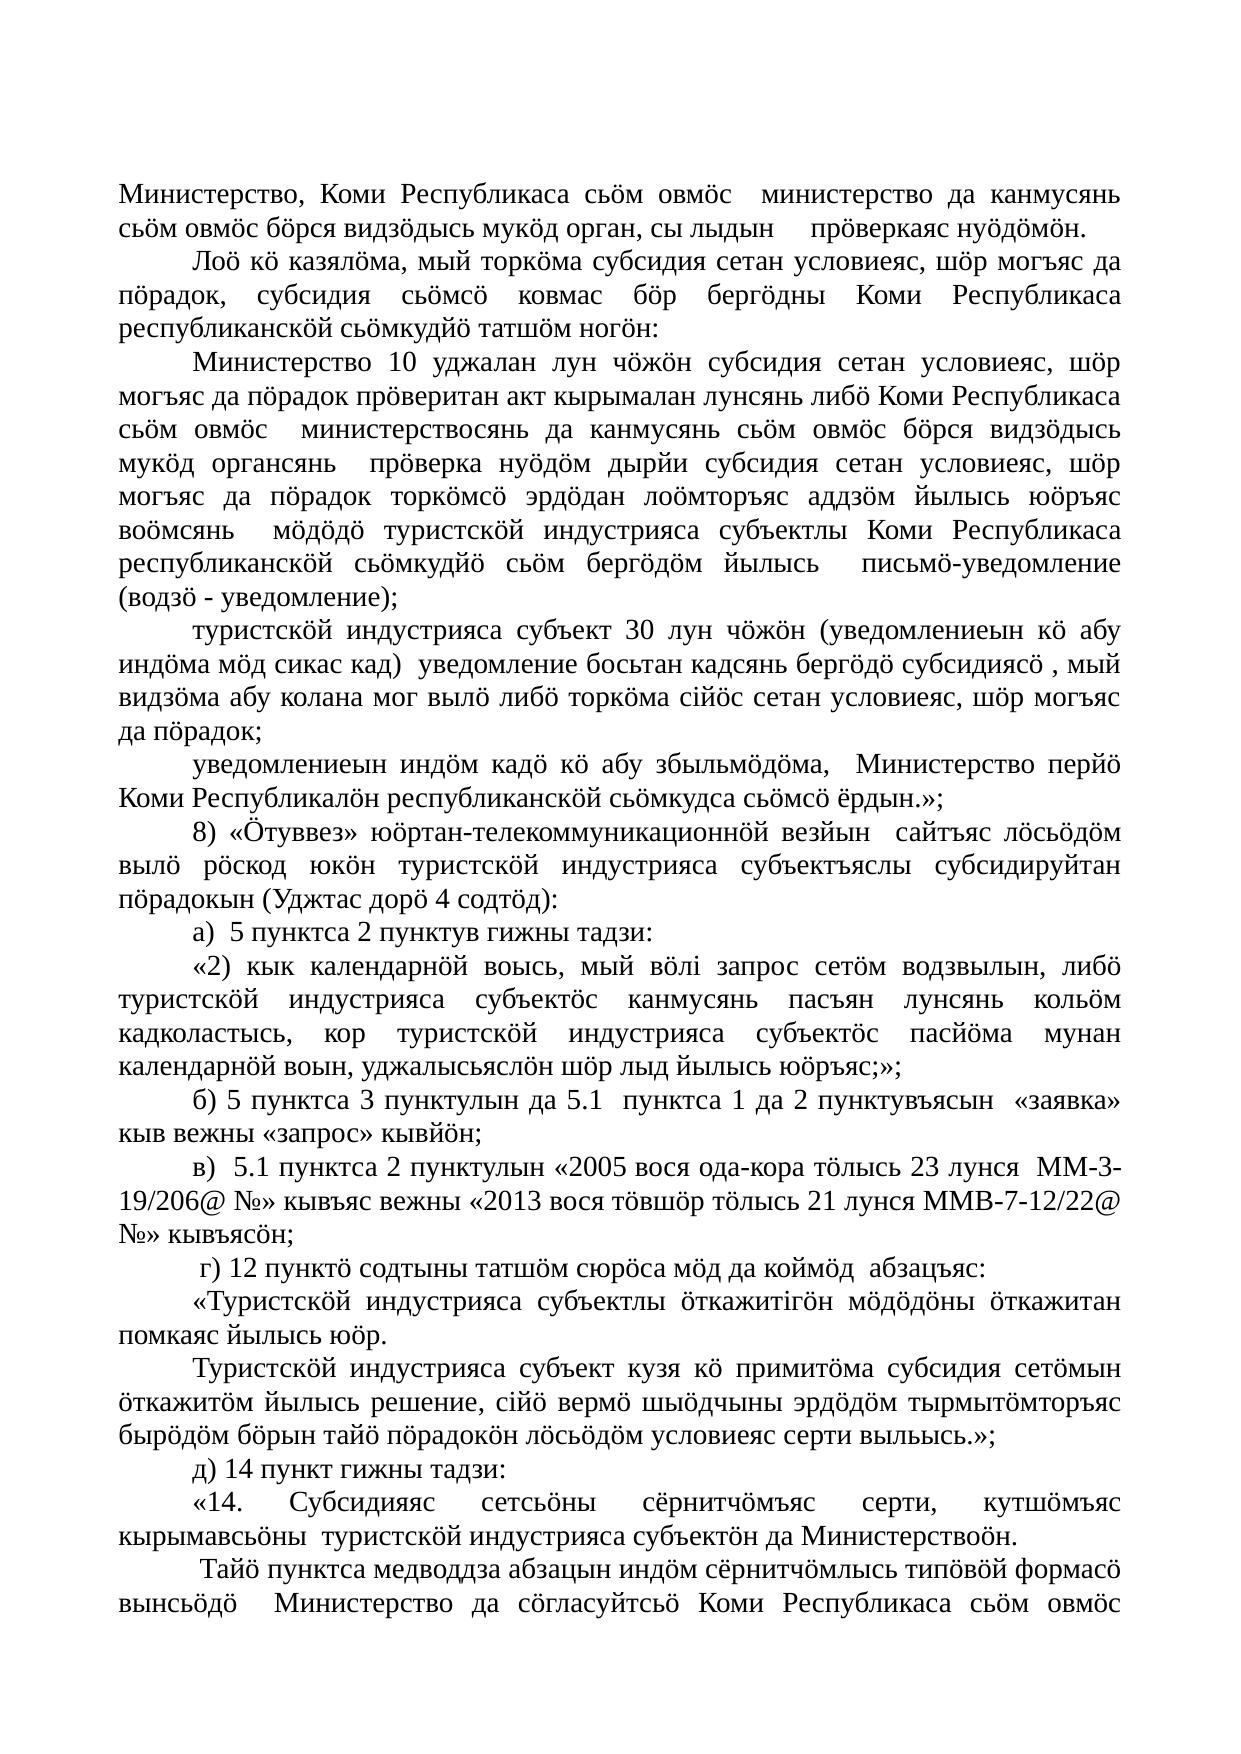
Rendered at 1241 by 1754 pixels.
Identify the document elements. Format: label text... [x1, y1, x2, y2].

text в) 5.1 пунктса 2 пунктулын «2005 вося ода-кора тӧлысь 23 лунся ММ-3-19/206@ №» кывъяс вежны «2013 вося тӧвшӧр тӧлысь 21 лунся ММВ-7-12/22@ №» кывъясӧн; [118, 1149, 1122, 1250]
text а) 5 пунктса 2 пунктув гижны тадзи: [118, 914, 1122, 948]
text Лоӧ кӧ казялӧма, мый торкӧма субсидия сетан условиеяс, шӧр могъяс да пӧрадок, субсидия сьӧмсӧ ковмас бӧр бергӧдны Коми Республикаса республиканскӧй сьӧмкудйӧ татшӧм ногӧн: [118, 243, 1122, 344]
text «2) кык календарнӧй воысь, мый вӧлі запрос сетӧм водзвылын, либӧ туристскӧй индустрияса субъектӧс канмусянь пасъян лунсянь кольӧм кадколастысь, кор туристскӧй индустрияса субъектӧс пасйӧма мунан календарнӧй воын, уджалысьяслӧн шӧр лыд йылысь юӧръяс;»; [118, 948, 1122, 1082]
text 8) «Ӧтуввез» юӧртан-телекоммуникационнӧй везйын сайтъяс лӧсьӧдӧм вылӧ рӧскод юкӧн туристскӧй индустрияса субъектъяслы субсидируйтан пӧрадокын (Уджтас дорӧ 4 содтӧд): [118, 814, 1122, 914]
text туристскӧй индустрияса субъект 30 лун чӧжӧн (уведомлениеын кӧ абу индӧма мӧд сикас кад) уведомление босьтан кадсянь бергӧдӧ субсидиясӧ , мый видзӧма абу колана мог вылӧ либӧ торкӧма сійӧс сетан условиеяс, шӧр могъяс да пӧрадок; [118, 612, 1122, 747]
text «14. Субсидияяс сетсьӧны сёрнитчӧмъяс серти, кутшӧмъяс кырымавсьӧны туристскӧй индустрияса субъектӧн да Министерствоӧн. [118, 1484, 1122, 1552]
text д) 14 пункт гижны тадзи: [118, 1451, 1122, 1484]
text г) 12 пунктӧ содтыны татшӧм сюрӧса мӧд да коймӧд абзацъяс: [118, 1250, 1122, 1283]
text Тайӧ пунктса медводдза абзацын индӧм сёрнитчӧмлысь типӧвӧй формасӧ вынсьӧдӧ Министерство да сӧгласуйтсьӧ Коми Республикаса сьӧм овмӧс [118, 1552, 1122, 1619]
text Министерство 10 уджалан лун чӧжӧн субсидия сетан условиеяс, шӧр могъяс да пӧрадок прӧверитан акт кырымалан лунсянь либӧ Коми Республикаса сьӧм овмӧс министерствосянь да канмусянь сьӧм овмӧс бӧрся видзӧдысь мукӧд органсянь прӧверка нуӧдӧм дырйи субсидия сетан условиеяс, шӧр могъяс да пӧрадок торкӧмсӧ эрдӧдан лоӧмторъяс аддзӧм йылысь юӧръяс воӧмсянь мӧдӧдӧ туристскӧй индустрияса субъектлы Коми Республикаса республиканскӧй сьӧмкудйӧ сьӧм бергӧдӧм йылысь письмӧ-уведомление (водзӧ - уведомление); [118, 344, 1122, 612]
text «Туристскӧй индустрияса субъектлы ӧткажитігӧн мӧдӧдӧны ӧткажитан помкаяс йылысь юӧр. [118, 1283, 1122, 1350]
text Министерство, Коми Республикаса сьӧм овмӧс министерство да канмусянь сьӧм овмӧс бӧрся видзӧдысь мукӧд орган, сы лыдын прӧверкаяс нуӧдӧмӧн. [118, 176, 1122, 243]
text Туристскӧй индустрияса субъект кузя кӧ примитӧма субсидия сетӧмын ӧткажитӧм йылысь решение, сійӧ вермӧ шыӧдчыны эрдӧдӧм тырмытӧмторъяс бырӧдӧм бӧрын тайӧ пӧрадокӧн лӧсьӧдӧм условиеяс серти выльысь.»; [118, 1350, 1122, 1451]
text б) 5 пунктса 3 пунктулын да 5.1 пунктса 1 да 2 пунктувъясын «заявка» кыв вежны «запрос» кывйӧн; [118, 1082, 1122, 1149]
text уведомлениеын индӧм кадӧ кӧ абу збыльмӧдӧма, Министерство перйӧ Коми Республикалӧн республиканскӧй сьӧмкудса сьӧмсӧ ёрдын.»; [118, 747, 1122, 814]
